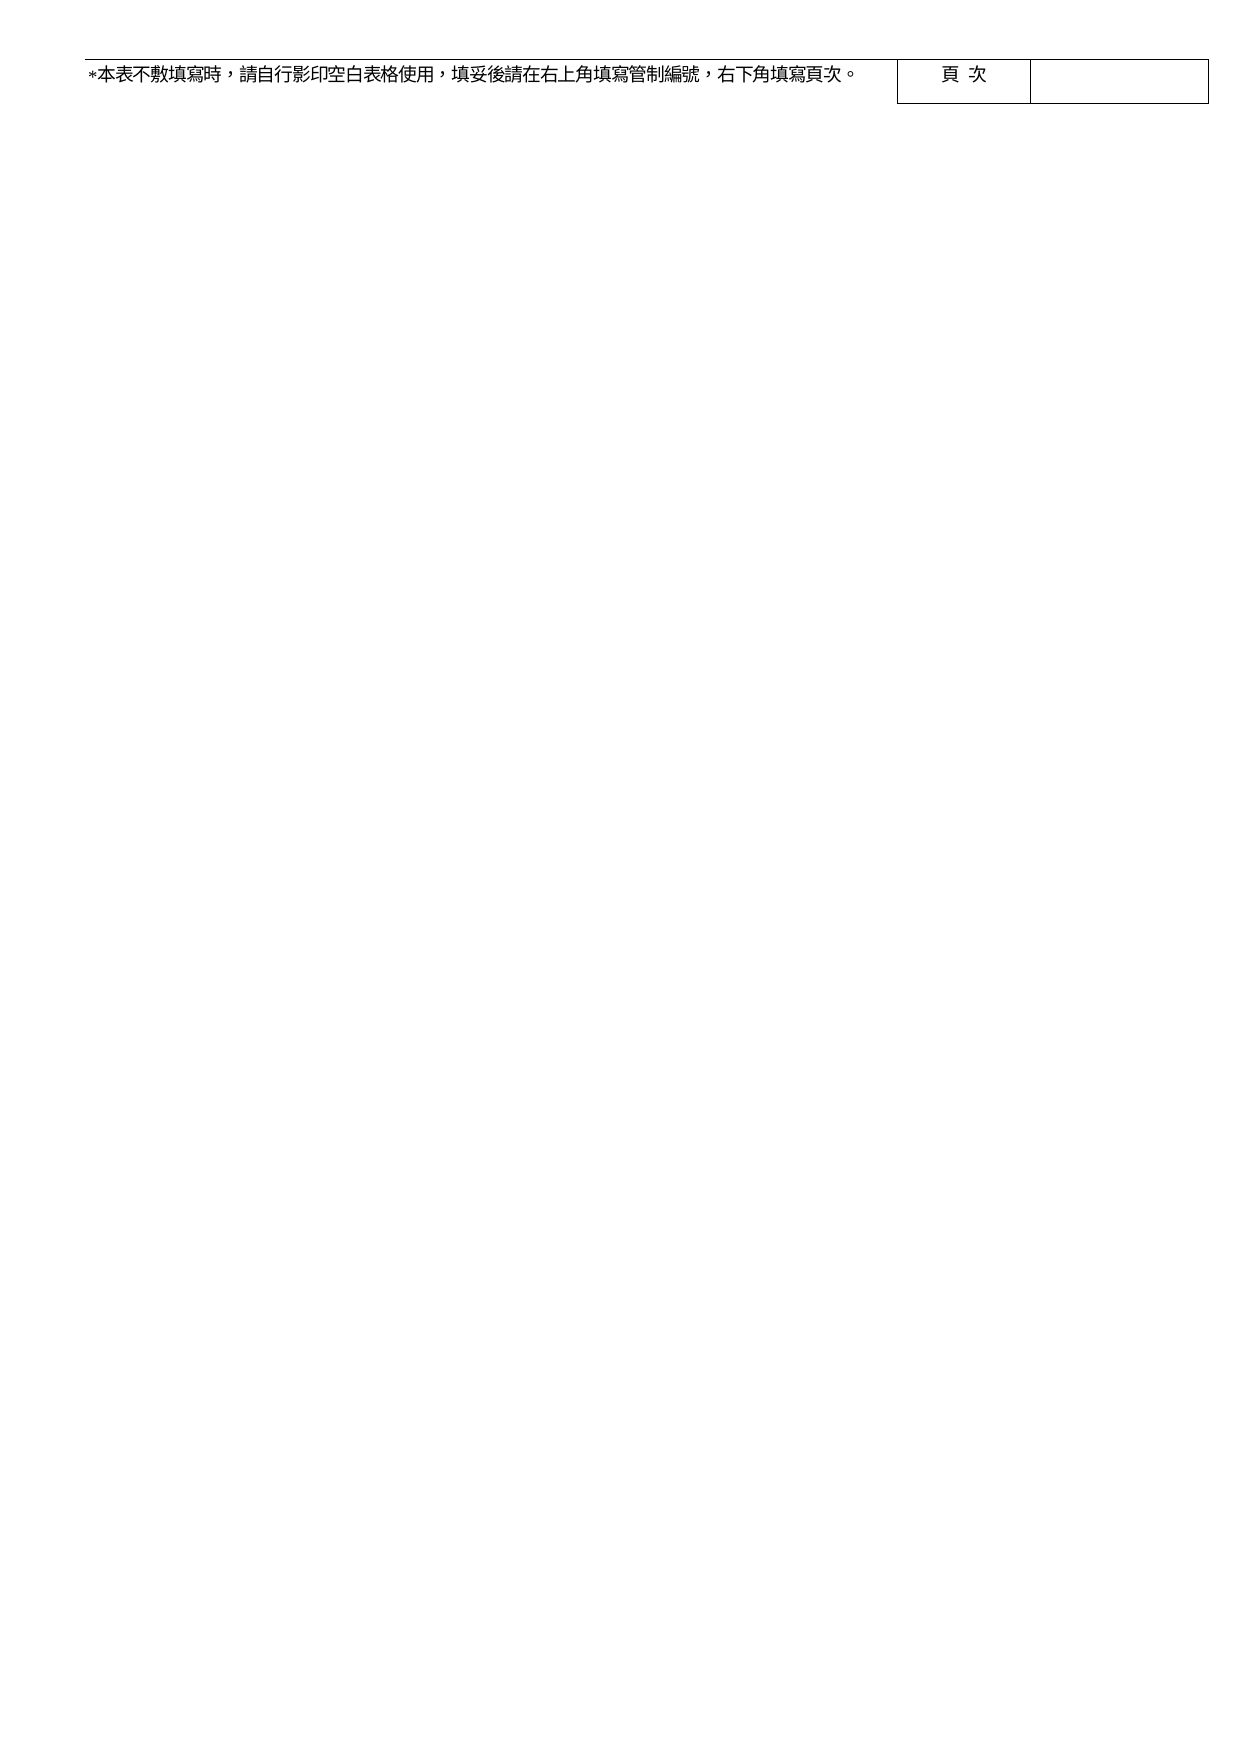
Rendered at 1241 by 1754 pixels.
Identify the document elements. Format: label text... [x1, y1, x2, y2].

table_cell [1031, 60, 1208, 103]
table_cell *本表不敷填寫時，請自行影印空白表格使用，填妥後請在右上角填寫管制編號，右下角填寫頁次。 [85, 60, 897, 103]
table_cell 頁 次 [898, 60, 1030, 103]
